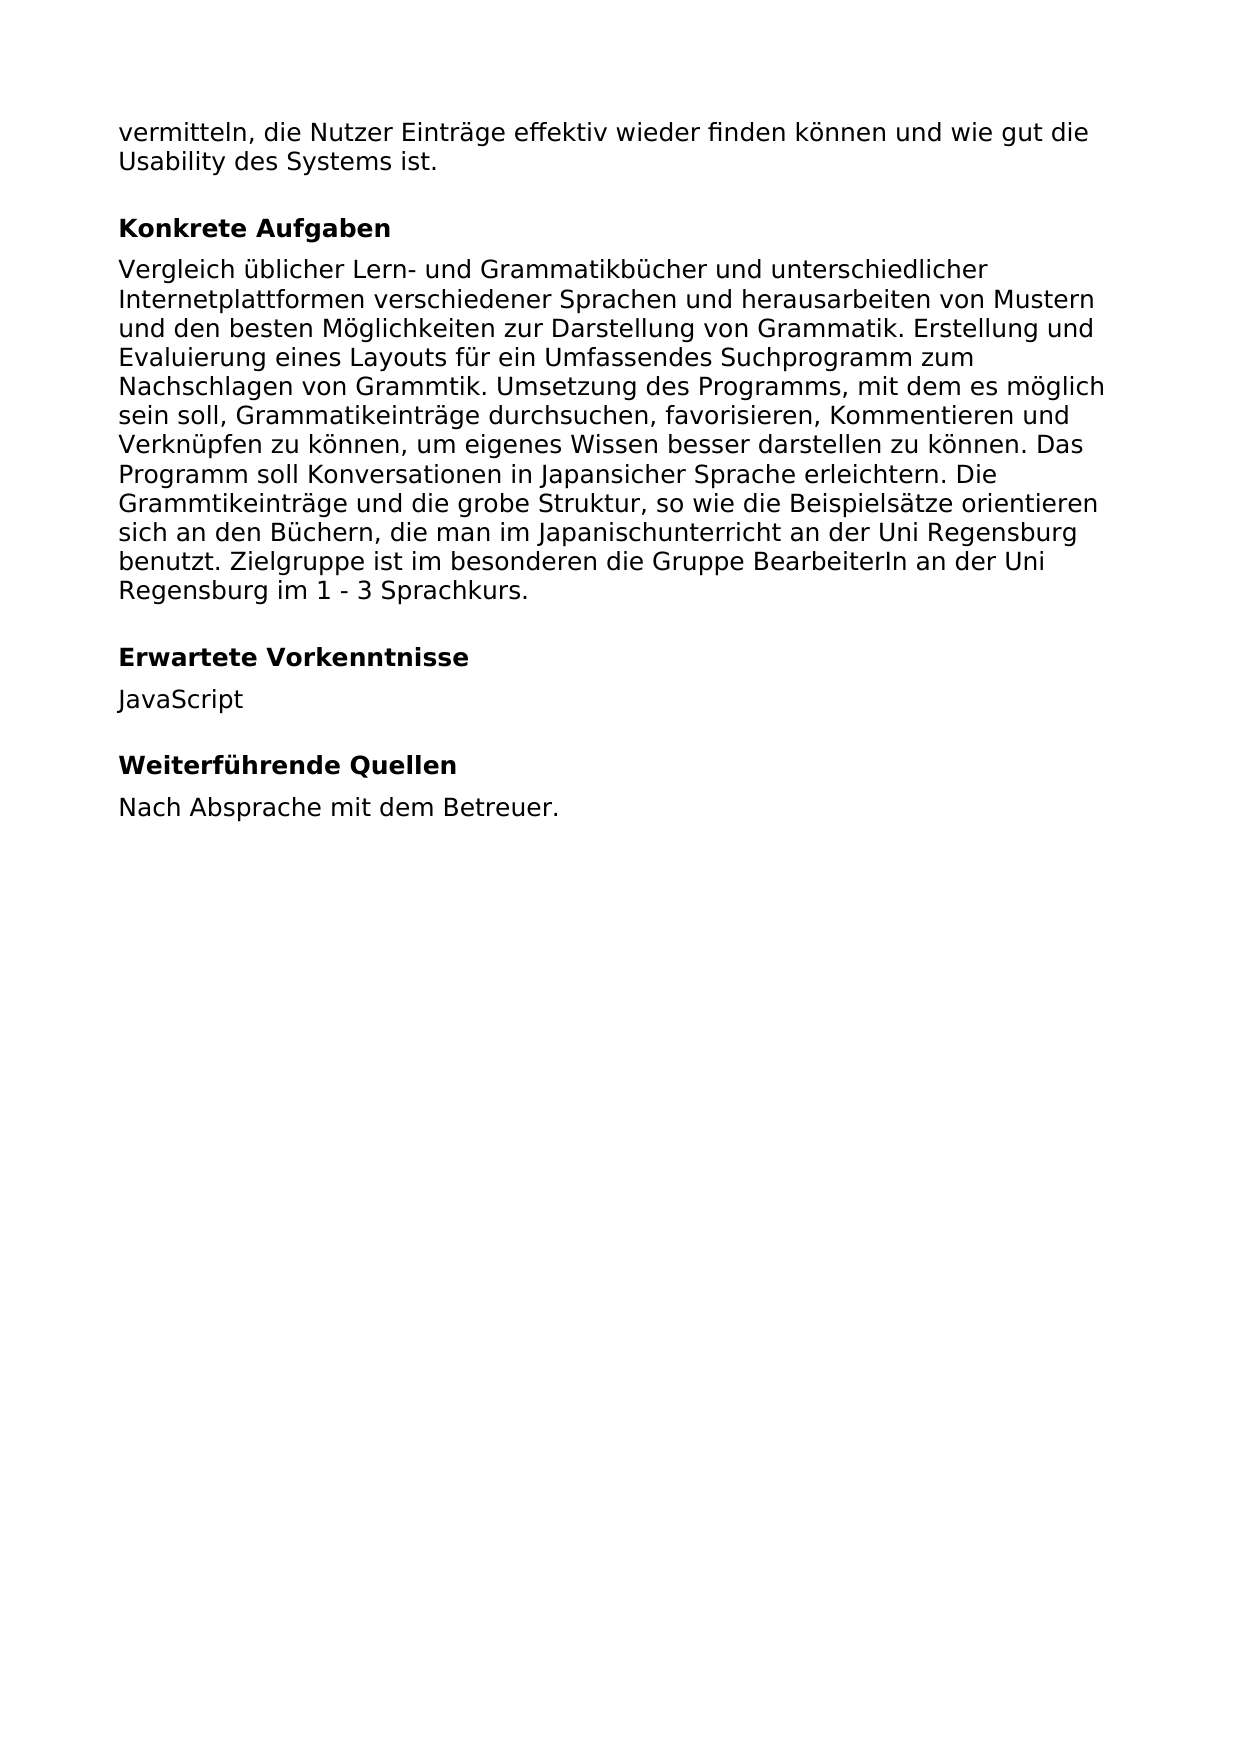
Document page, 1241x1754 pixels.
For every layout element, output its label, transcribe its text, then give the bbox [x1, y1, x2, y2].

text Nach Absprache mit dem Betreuer. [118, 793, 1122, 822]
text vermitteln, die Nutzer Einträge effektiv wieder finden können und wie gut die Usability des Systems ist. [118, 118, 1122, 176]
subtitle Erwartete Vorkenntnisse [118, 643, 1122, 672]
subtitle Konkrete Aufgaben [118, 214, 1122, 243]
text JavaScript [118, 685, 1122, 714]
text Vergleich üblicher Lern- und Grammatikbücher und unterschiedlicher Internetplattformen verschiedener Sprachen und herausarbeiten von Mustern und den besten Möglichkeiten zur Darstellung von Grammatik. Erstellung und Evaluierung eines Layouts für ein Umfassendes Suchprogramm zum Nachschlagen von Grammtik. Umsetzung des Programms, mit dem es möglich sein soll, Grammatikeinträge durchsuchen, favorisieren, Kommentieren und Verknüpfen zu können, um eigenes Wissen besser darstellen zu können. Das Programm soll Konversationen in Japansicher Sprache erleichtern. Die Grammtikeinträge und die grobe Struktur, so wie die Beispielsätze orientieren sich an den Büchern, die man im Japanischunterricht an der Uni Regensburg benutzt. Zielgruppe ist im besonderen die Gruppe BearbeiterIn an der Uni Regensburg im 1 - 3 Sprachkurs. [118, 256, 1122, 606]
subtitle Weiterführende Quellen [118, 751, 1122, 781]
